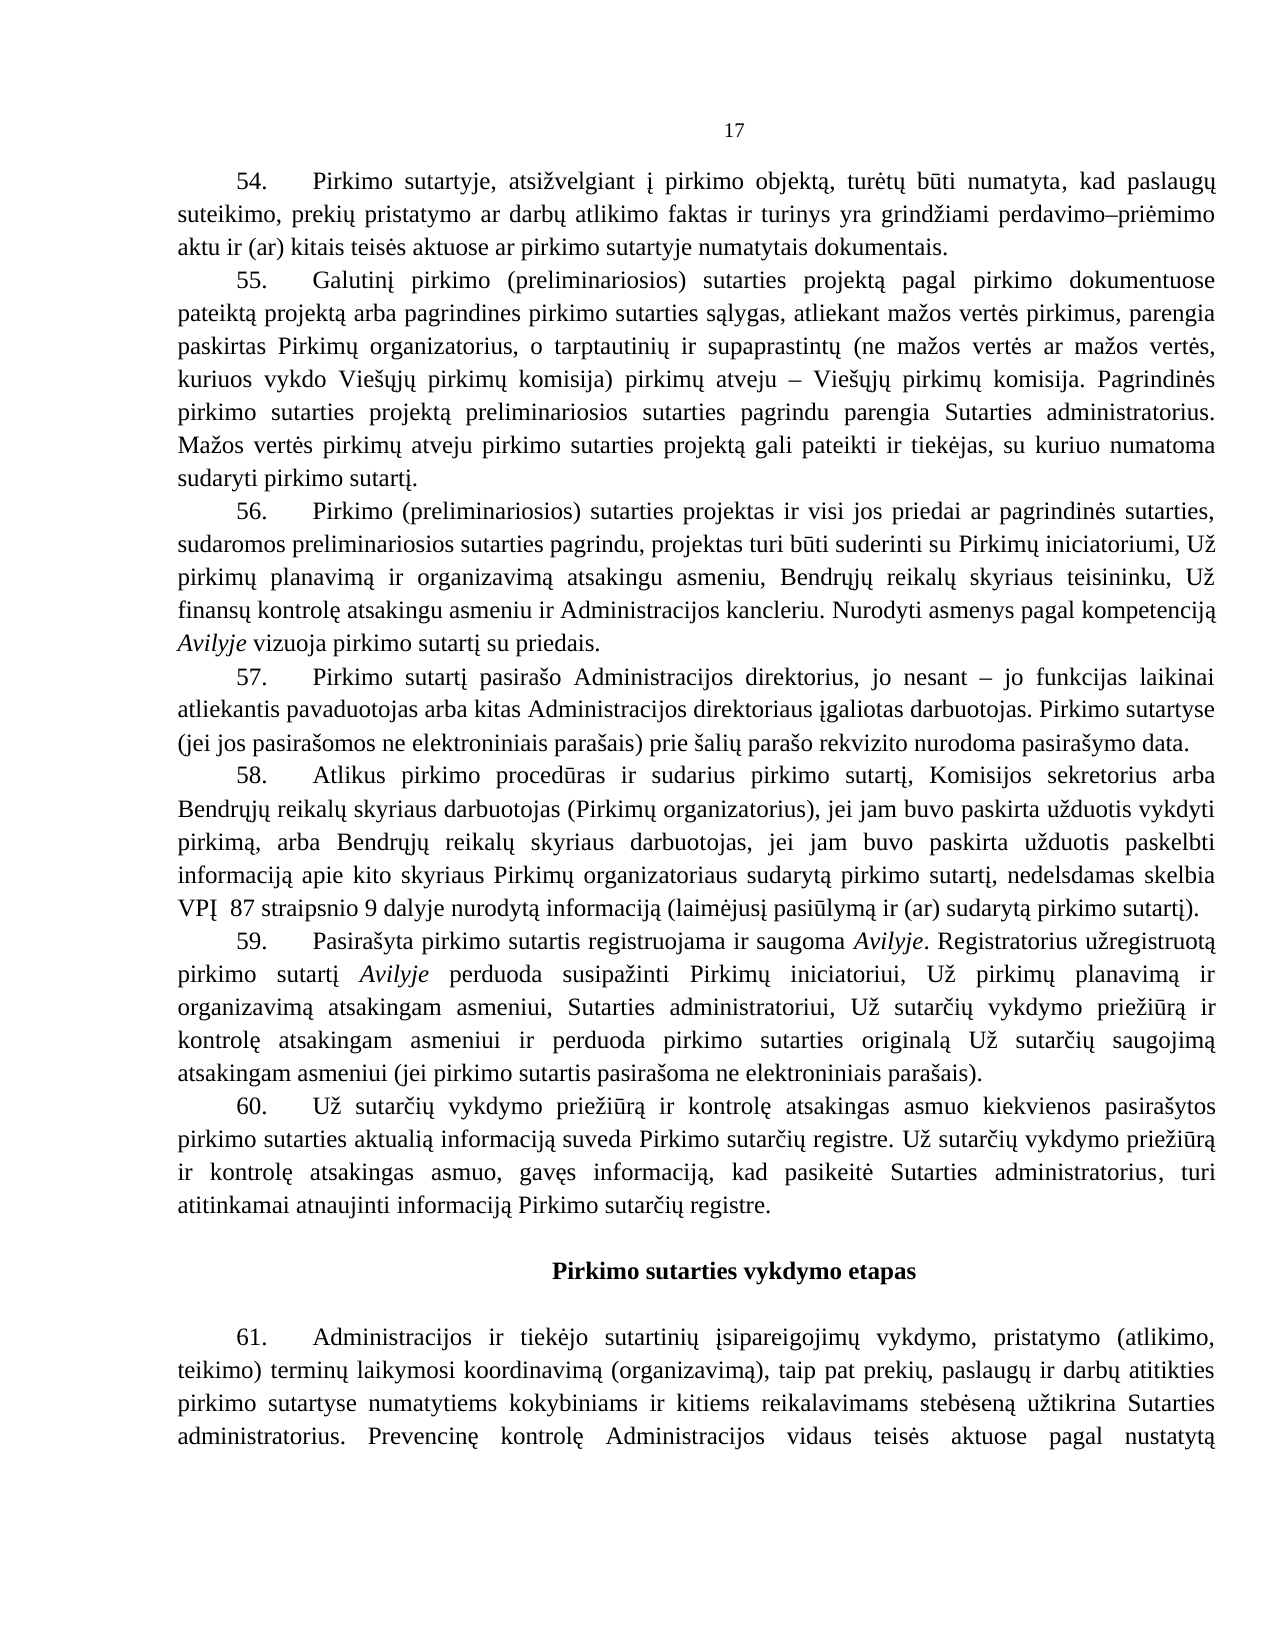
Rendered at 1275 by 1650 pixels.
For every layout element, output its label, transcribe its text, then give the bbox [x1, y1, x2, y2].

text 54. Pirkimo sutartyje, atsižvelgiant į pirkimo objektą, turėtų būti numatyta, kad paslaugų suteikimo, prekių pristatymo ar darbų atlikimo faktas ir turinys yra grindžiami perdavimo–priėmimo aktu ir (ar) kitais teisės aktuose ar pirkimo sutartyje numatytais dokumentais. [177, 166, 1216, 261]
text 58. Atlikus pirkimo procedūras ir sudarius pirkimo sutartį, Komisijos sekretorius arba Bendrųjų reikalų skyriaus darbuotojas (Pirkimų organizatorius), jei jam buvo paskirta užduotis vykdyti pirkimą, arba Bendrųjų reikalų skyriaus darbuotojas, jei jam buvo paskirta užduotis paskelbti informaciją apie kito skyriaus Pirkimų organizatoriaus sudarytą pirkimo sutartį, nedelsdamas skelbia VPĮ 87 straipsnio 9 dalyje nurodytą informaciją (laimėjusį pasiūlymą ir (ar) sudarytą pirkimo sutartį). [177, 761, 1216, 921]
text 57. Pirkimo sutartį pasirašo Administracijos direktorius, jo nesant – jo funkcijas laikinai atliekantis pavaduotojas arba kitas Administracijos direktoriaus įgaliotas darbuotojas. Pirkimo sutartyse (jei jos pasirašomos ne elektroniniais parašais) prie šalių parašo rekvizito nurodoma pasirašymo data. [177, 662, 1216, 756]
text 56. Pirkimo (preliminariosios) sutarties projektas ir visi jos priedai ar pagrindinės sutarties, sudaromos preliminariosios sutarties pagrindu, projektas turi būti suderinti su Pirkimų iniciatoriumi, Už pirkimų planavimą ir organizavimą atsakingu asmeniu, Bendrųjų reikalų skyriaus teisininku, Už finansų kontrolę atsakingu asmeniu ir Administracijos kancleriu. Nurodyti asmenys pagal kompetenciją Avilyje vizuoja pirkimo sutartį su priedais. [177, 496, 1216, 657]
text 60. Už sutarčių vykdymo priežiūrą ir kontrolę atsakingas asmuo kiekvienos pasirašytos pirkimo sutarties aktualią informaciją suveda Pirkimo sutarčių registre. Už sutarčių vykdymo priežiūrą ir kontrolę atsakingas asmuo, gavęs informaciją, kad pasikeitė Sutarties administratorius, turi atitinkamai atnaujinti informaciją Pirkimo sutarčių registre. [177, 1091, 1216, 1219]
text 59. Pasirašyta pirkimo sutartis registruojama ir saugoma Avilyje. Registratorius užregistruotą pirkimo sutartį Avilyje perduoda susipažinti Pirkimų iniciatoriui, Už pirkimų planavimą ir organizavimą atsakingam asmeniui, Sutarties administratoriui, Už sutarčių vykdymo priežiūrą ir kontrolę atsakingam asmeniui ir perduoda pirkimo sutarties originalą Už sutarčių saugojimą atsakingam asmeniui (jei pirkimo sutartis pasirašoma ne elektroniniais parašais). [177, 926, 1216, 1087]
text 55. Galutinį pirkimo (preliminariosios) sutarties projektą pagal pirkimo dokumentuose pateiktą projektą arba pagrindines pirkimo sutarties sąlygas, atliekant mažos vertės pirkimus, parengia paskirtas Pirkimų organizatorius, o tarptautinių ir supaprastintų (ne mažos vertės ar mažos vertės, kuriuos vykdo Viešųjų pirkimų komisija) pirkimų atveju – Viešųjų pirkimų komisija. Pagrindinės pirkimo sutarties projektą preliminariosios sutarties pagrindu parengia Sutarties administratorius. Mažos vertės pirkimų atveju pirkimo sutarties projektą gali pateikti ir tiekėjas, su kuriuo numatoma sudaryti pirkimo sutartį. [177, 265, 1216, 492]
text Pirkimo sutarties vykdymo etapas [177, 1256, 1216, 1285]
text 61. Administracijos ir tiekėjo sutartinių įsipareigojimų vykdymo, pristatymo (atlikimo, teikimo) terminų laikymosi koordinavimą (organizavimą), taip pat prekių, paslaugų ir darbų atitikties pirkimo sutartyse numatytiems kokybiniams ir kitiems reikalavimams stebėseną užtikrina Sutarties administratorius. Prevencinę kontrolę Administracijos vidaus teisės aktuose pagal nustatytą [177, 1322, 1216, 1450]
